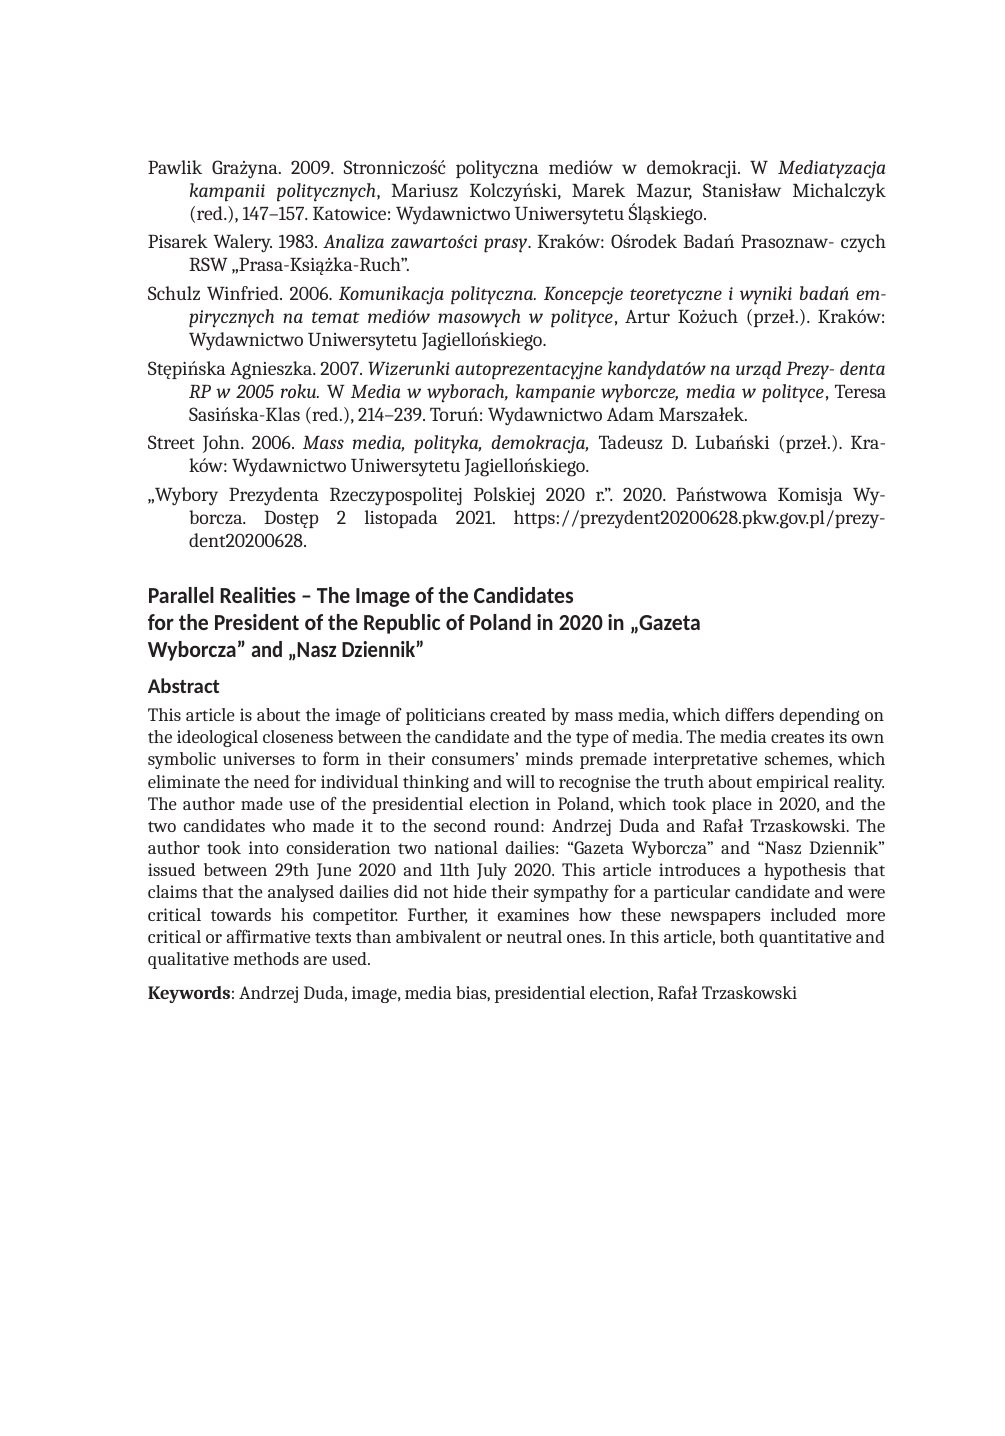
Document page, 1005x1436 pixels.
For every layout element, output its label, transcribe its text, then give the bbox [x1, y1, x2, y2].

subtitle Abstract [148, 674, 898, 699]
text Keywords: Andrzej Duda, image, media bias, presidential election, Rafał Trzaskowski [148, 983, 898, 1004]
text Pawlik Grażyna. 2009. Stronniczość polityczna mediów w demokracji. W Mediatyzacja kampanii politycznych, Mariusz Kolczyński, Marek Mazur, Stanisław Michalczyk (red.), 147–157. Katowice: Wydawnictwo Uniwersytetu Śląskiego. [148, 156, 886, 225]
text Schulz Winfried. 2006. Komunikacja polityczna. Koncepcje teoretyczne i wyniki badań em- pirycznych na temat mediów masowych w polityce, Artur Kożuch (przeł.). Kraków: Wydawnictwo Uniwersytetu Jagiellońskiego. [148, 282, 886, 351]
text This article is about the image of politicians created by mass media, which differs depending on the ideological closeness between the candidate and the type of media. The media creates its own symbolic universes to form in their consumers’ minds premade interpretative schemes, which eliminate the need for individual thinking and will to recognise the truth about empirical reality. The author made use of the presidential election in Poland, which took place in 2020, and the two candidates who made it to the second round: Andrzej Duda and Rafał Trzaskowski. The author took into consideration two national dailies: “Gazeta Wyborcza” and “Nasz Dziennik” issued between 29th June 2020 and 11th July 2020. This article introduces a hypothesis that claims that the analysed dailies did not hide their sympathy for a particular candidate and were critical towards his competitor. Further, it examines how these newspapers included more critical or affirmative texts than ambivalent or neutral ones. In this article, both quantitative and qualitative methods are used. [148, 704, 886, 970]
text „Wybory Prezydenta Rzeczypospolitej Polskiej 2020 r.”. 2020. Państwowa Komisja Wy- borcza. Dostęp 2 listopada 2021. https://prezydent20200628.pkw.gov.pl/prezy- dent20200628. [148, 483, 886, 552]
text for the President of the Republic of Poland in 2020 in „Gazeta Wyborcza” and „Nasz Dziennik” [148, 609, 774, 663]
text Street John. 2006. Mass media, polityka, demokracja, Tadeusz D. Lubański (przeł.). Kra- ków: Wydawnictwo Uniwersytetu Jagiellońskiego. [148, 431, 886, 477]
text Pisarek Walery. 1983. Analiza zawartości prasy. Kraków: Ośrodek Badań Prasoznaw- czych RSW „Prasa-Książka-Ruch”. [148, 231, 886, 276]
text Parallel Realities – The Image of the Candidates [148, 581, 898, 609]
text Stępińska Agnieszka. 2007. Wizerunki autoprezentacyjne kandydatów na urząd Prezy- denta RP w 2005 roku. W Media w wyborach, kampanie wyborcze, media w polityce, Teresa Sasińska-Klas (red.), 214–239. Toruń: Wydawnictwo Adam Marszałek. [148, 357, 886, 426]
